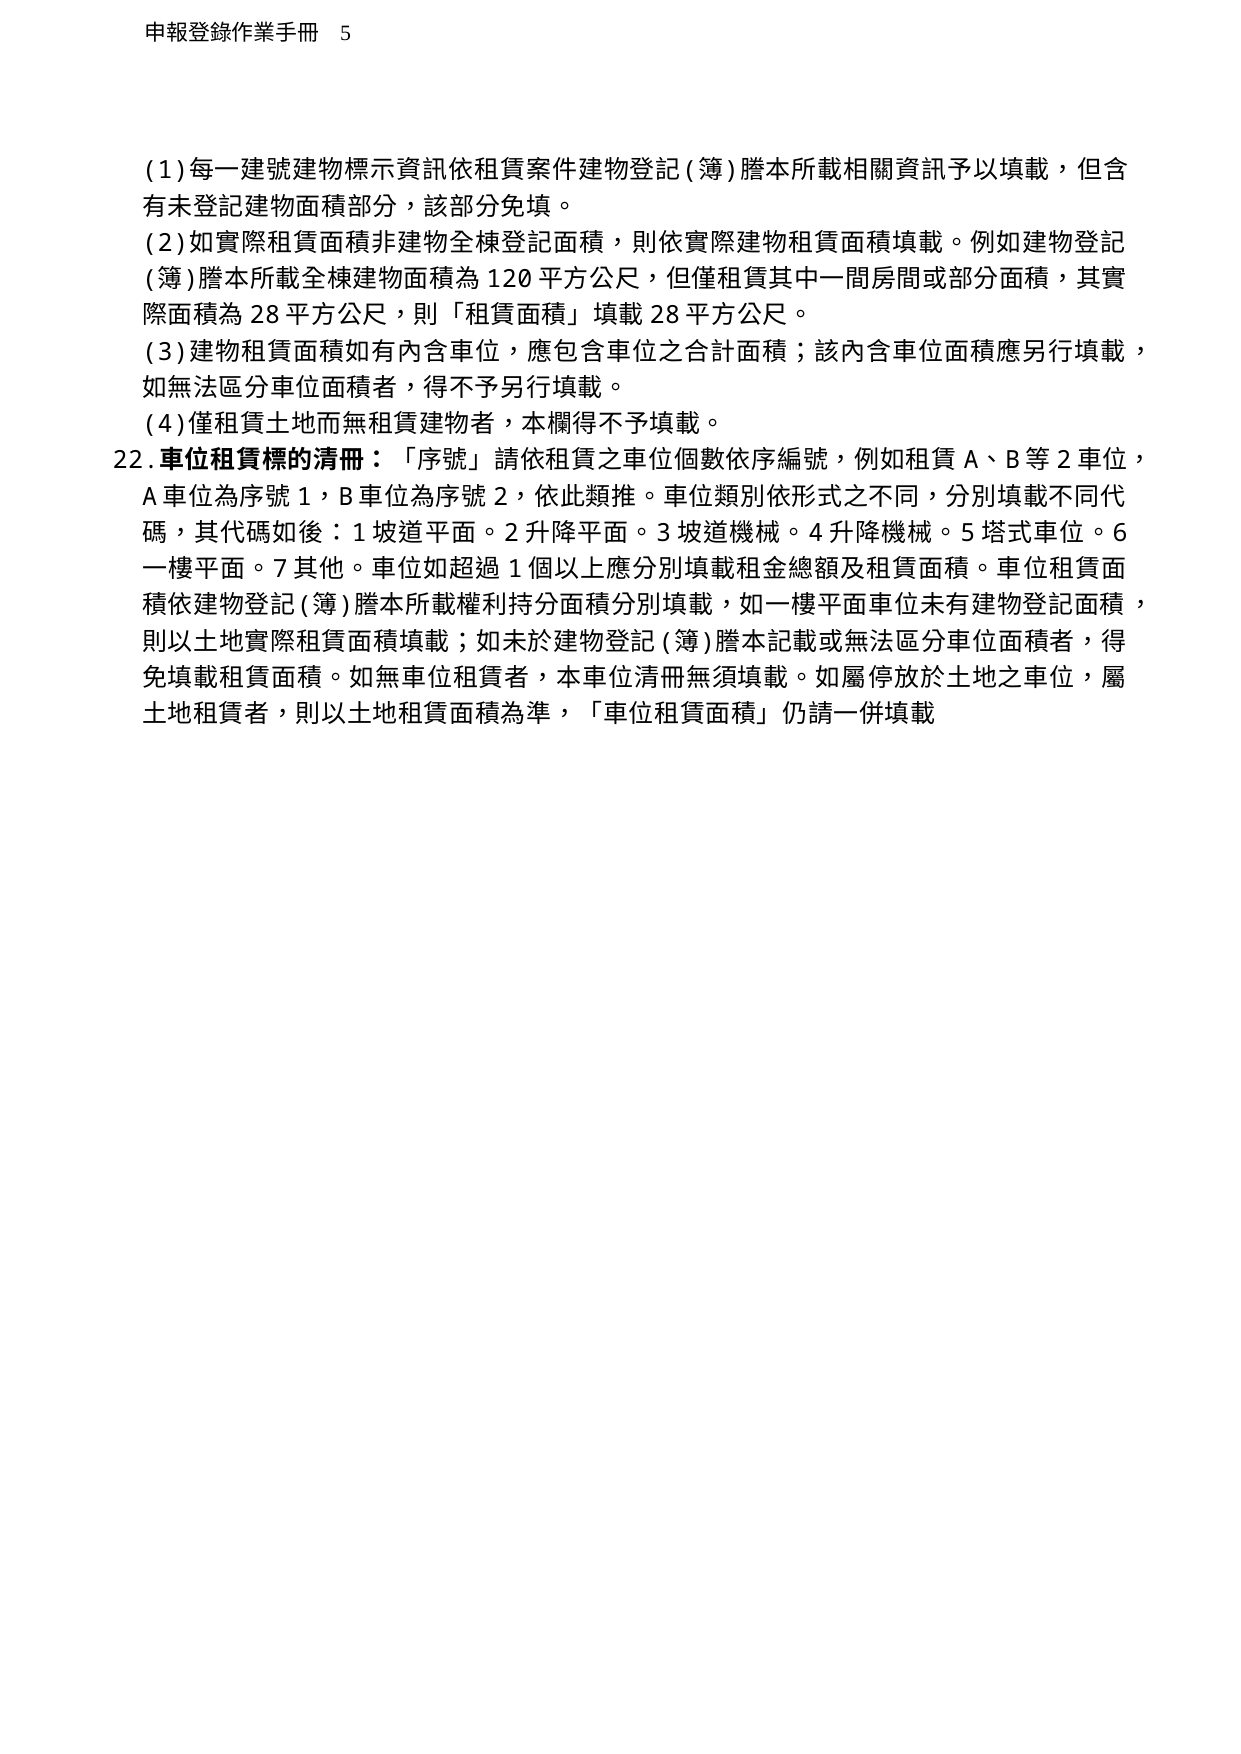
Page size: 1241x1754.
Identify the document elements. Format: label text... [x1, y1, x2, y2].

text (2)如實際租賃面積非建物全棟登記面積，則依實際建物租賃面積填載。例如建物登記(簿)謄本所載全棟建物面積為120平方公尺，但僅租賃其中一間房間或部分面積，其實際面積為28平方公尺，則「租賃面積」填載28平方公尺。 [142, 222, 1128, 331]
text (4)僅租賃土地而無租賃建物者，本欄得不予填載。 [142, 404, 1128, 440]
text (3)建物租賃面積如有內含車位，應包含車位之合計面積；該內含車位面積應另行填載，如無法區分車位面積者，得不予另行填載。 [142, 331, 1128, 404]
text 22.車位租賃標的清冊：「序號」請依租賃之車位個數依序編號，例如租賃A、B等2車位，A車位為序號1，B車位為序號2，依此類推。車位類別依形式之不同，分別填載不同代碼，其代碼如後：1坡道平面。2升降平面。3坡道機械。4升降機械。5塔式車位。6一樓平面。7其他。車位如超過1個以上應分別填載租金總額及租賃面積。車位租賃面積依建物登記(簿)謄本所載權利持分面積分別填載，如一樓平面車位未有建物登記面積，則以土地實際租賃面積填載；如未於建物登記(簿)謄本記載或無法區分車位面積者，得免填載租賃面積。如無車位租賃者，本車位清冊無須填載。如屬停放於土地之車位，屬土地租賃者，則以土地租賃面積為準，「車位租賃面積」仍請一併填載 [112, 440, 1128, 730]
text (1)每一建號建物標示資訊依租賃案件建物登記(簿)謄本所載相關資訊予以填載，但含有未登記建物面積部分，該部分免填。 [142, 150, 1128, 222]
